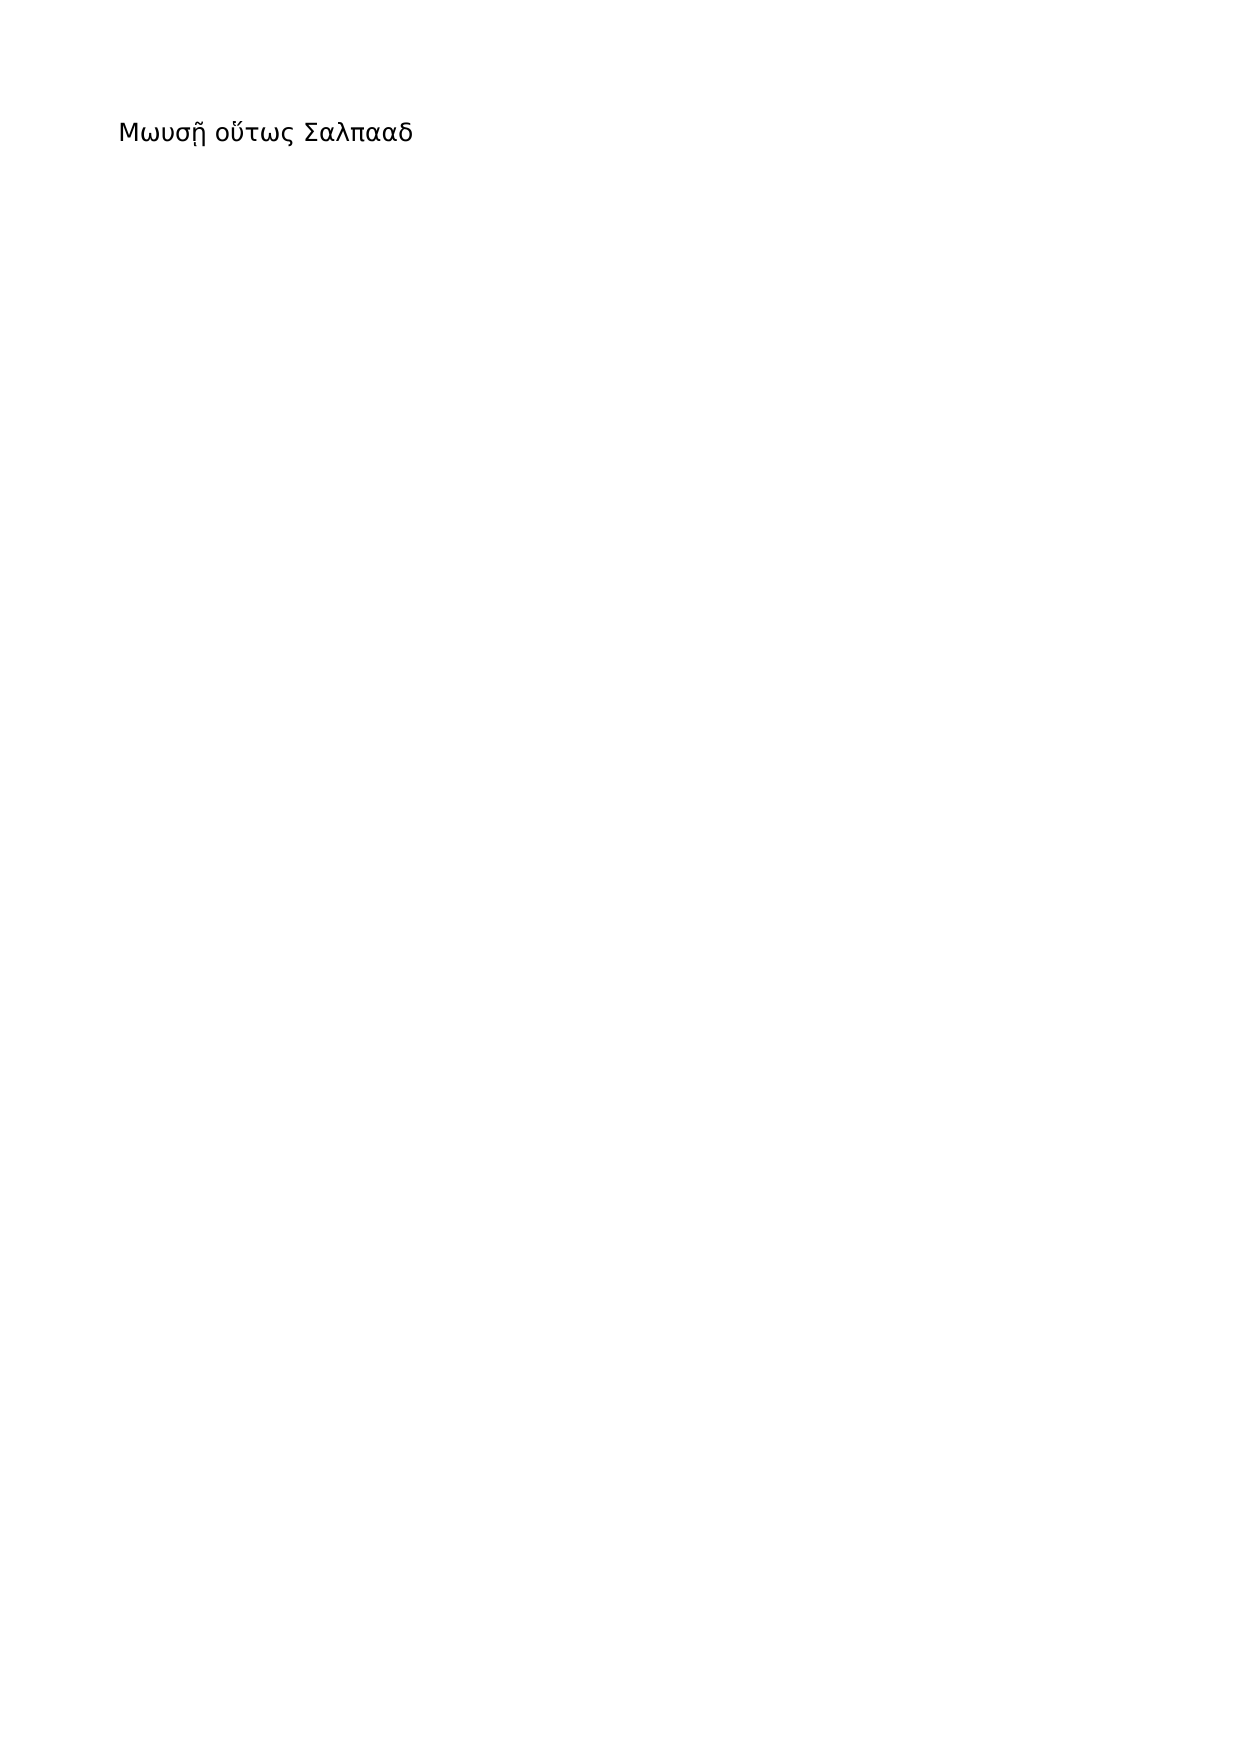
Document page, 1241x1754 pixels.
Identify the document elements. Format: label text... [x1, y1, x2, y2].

text Μωυσῇ οὕτως Σαλπααδ [118, 118, 1122, 147]
